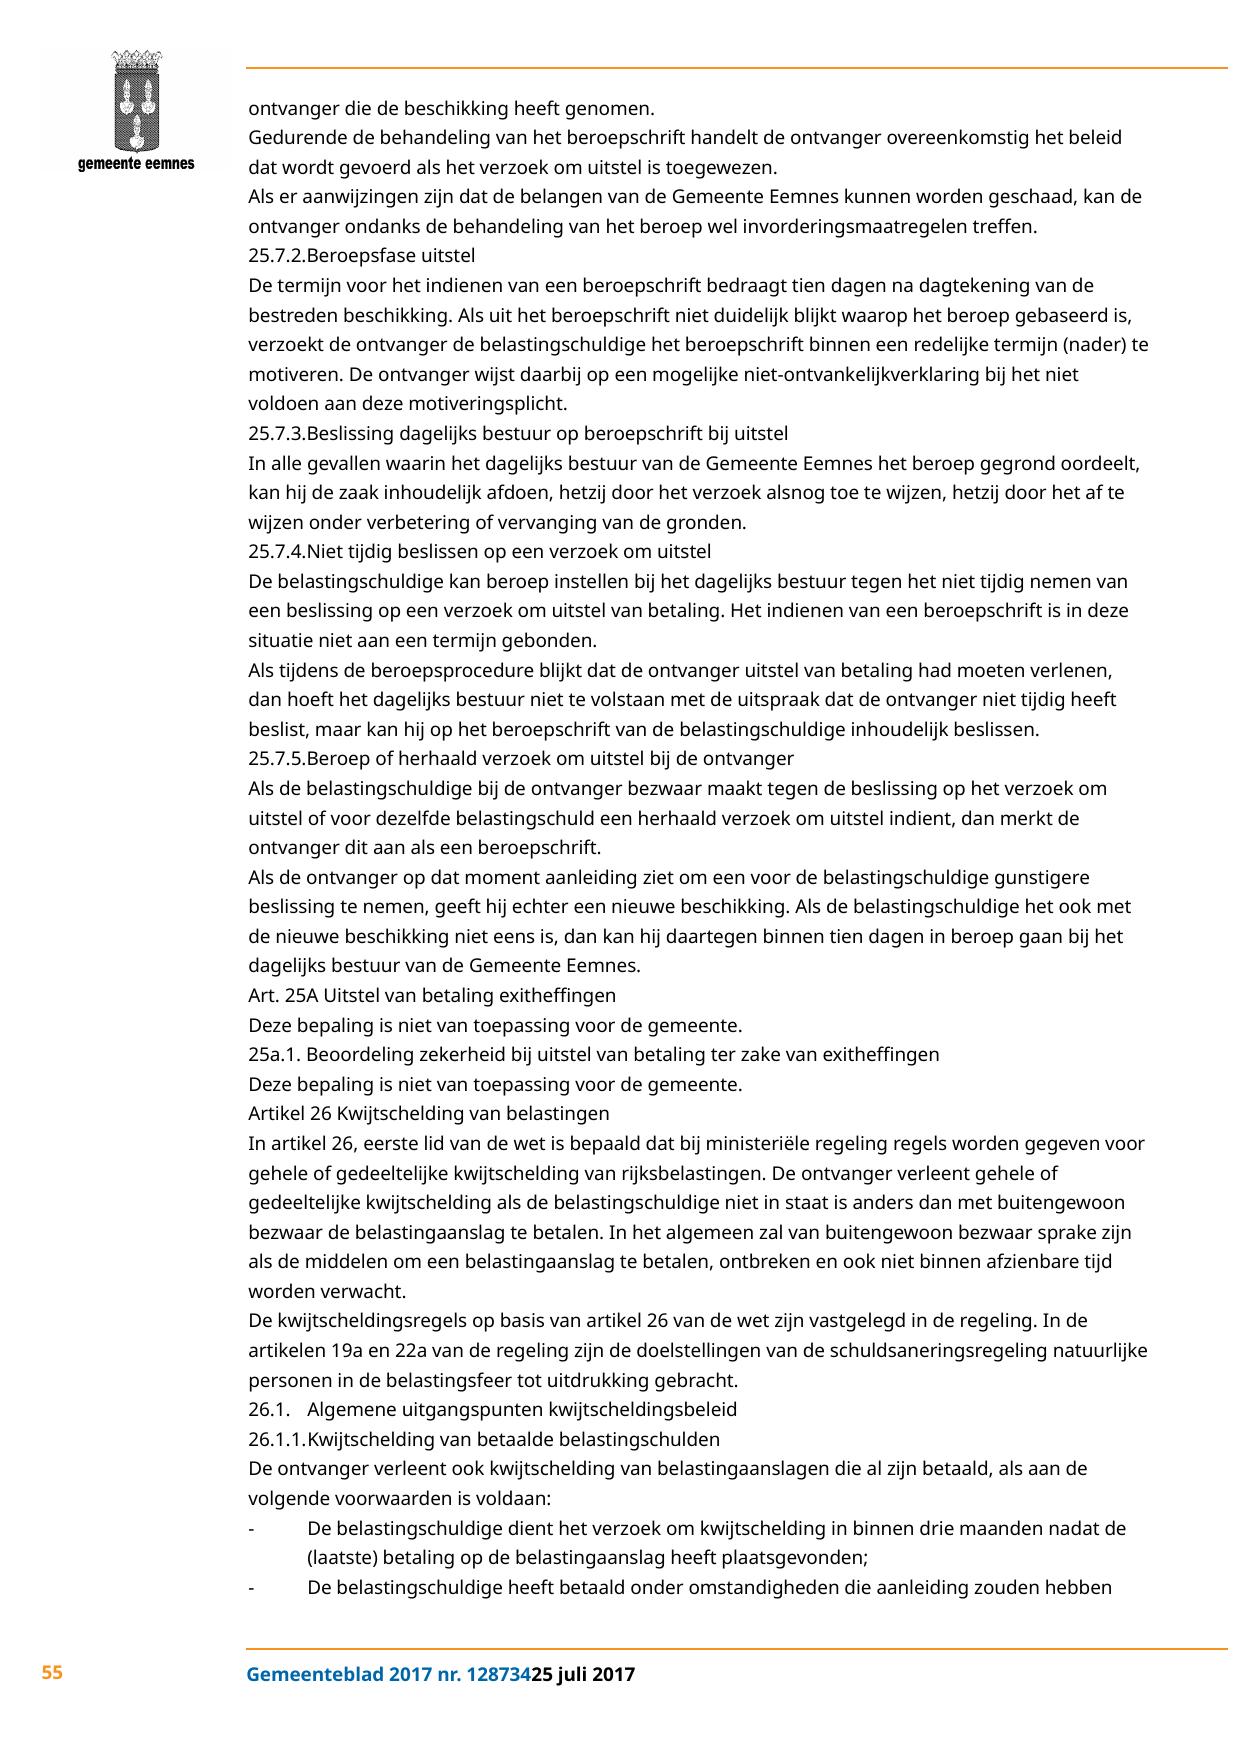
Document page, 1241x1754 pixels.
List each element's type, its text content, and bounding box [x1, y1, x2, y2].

text Als er aanwijzingen zijn dat de belangen van de Gemeente Eemnes kunnen worden geschaad, kan de ontvanger ondanks de behandeling van het beroep wel invorderingsmaatregelen treffen. [248, 183, 1152, 239]
list Kwijtschelding van betaalde belastingschulden [248, 1426, 1152, 1452]
text ontvanger die de beschikking heeft genomen. [248, 95, 1152, 121]
text Als de belastingschuldige bij de ontvanger bezwaar maakt tegen de beslissing op het verzoek om uitstel of voor dezelfde belastingschuld een herhaald verzoek om uitstel indient, dan merkt de ontvanger dit aan als een beroepschrift. [248, 775, 1152, 860]
text Artikel 26 Kwijtschelding van belastingen [248, 1101, 1152, 1126]
list De belastingschuldige heeft betaald onder omstandigheden die aanleiding zouden hebben [248, 1574, 1152, 1600]
text 25a.1. Beoordeling zekerheid bij uitstel van betaling ter zake van exitheffingen [248, 1041, 1152, 1067]
text Art. 25A Uitstel van betaling exitheffingen [248, 982, 1152, 1008]
picture [41, 47, 231, 172]
text De belastingschuldige kan beroep instellen bij het dagelijks bestuur tegen het niet tijdig nemen van een beslissing op een verzoek om uitstel van betaling. Het indienen van een beroepschrift is in deze situatie niet aan een termijn gebonden. [248, 568, 1152, 653]
text De ontvanger verleent ook kwijtschelding van belastingaanslagen die al zijn betaald, als aan de volgende voorwaarden is voldaan: [248, 1456, 1152, 1511]
text Deze bepaling is niet van toepassing voor de gemeente. [248, 1071, 1152, 1097]
text In artikel 26, eerste lid van de wet is bepaald dat bij ministeriële regeling regels worden gegeven voor gehele of gedeeltelijke kwijtschelding van rijksbelastingen. De ontvanger verleent gehele of gedeeltelijke kwijtschelding als de belastingschuldige niet in staat is anders dan met buitengewoon bezwaar de belastingaanslag te betalen. In het algemeen zal van buitengewoon bezwaar sprake zijn als de middelen om een belastingaanslag te betalen, ontbreken en ook niet binnen afzienbare tijd worden verwacht. [248, 1130, 1152, 1304]
list Algemene uitgangspunten kwijtscheldingsbeleid [248, 1396, 1152, 1422]
text 25.7.4.Niet tijdig beslissen op een verzoek om uitstel [248, 538, 1152, 564]
text 25.7.3.Beslissing dagelijks bestuur op beroepschrift bij uitstel [248, 420, 1152, 446]
text In alle gevallen waarin het dagelijks bestuur van de Gemeente Eemnes het beroep gegrond oordeelt, kan hij de zaak inhoudelijk afdoen, hetzij door het verzoek alsnog toe te wijzen, hetzij door het af te wijzen onder verbetering of vervanging van de gronden. [248, 450, 1152, 535]
text De termijn voor het indienen van een beroepschrift bedraagt tien dagen na dagtekening van de bestreden beschikking. Als uit het beroepschrift niet duidelijk blijkt waarop het beroep gebaseerd is, verzoekt de ontvanger de belastingschuldige het beroepschrift binnen een redelijke termijn (nader) te motiveren. De ontvanger wijst daarbij op een mogelijke niet-ontvankelijkverklaring bij het niet voldoen aan deze motiveringsplicht. [248, 272, 1152, 416]
text Gedurende de behandeling van het beroepschrift handelt de ontvanger overeenkomstig het beleid dat wordt gevoerd als het verzoek om uitstel is toegewezen. [248, 124, 1152, 180]
text Als de ontvanger op dat moment aanleiding ziet om een voor de belastingschuldige gunstigere beslissing te nemen, geeft hij echter een nieuwe beschikking. Als de belastingschuldige het ook met de nieuwe beschikking niet eens is, dan kan hij daartegen binnen tien dagen in beroep gaan bij het dagelijks bestuur van de Gemeente Eemnes. [248, 864, 1152, 978]
text Deze bepaling is niet van toepassing voor de gemeente. [248, 1012, 1152, 1038]
text 25.7.2.Beroepsfase uitstel [248, 243, 1152, 268]
list De belastingschuldige dient het verzoek om kwijtschelding in binnen drie maanden nadat de (laatste) betaling op de belastingaanslag heeft plaatsgevonden; [248, 1515, 1152, 1570]
text 25.7.5.Beroep of herhaald verzoek om uitstel bij de ontvanger [248, 746, 1152, 771]
text De kwijtscheldingsregels op basis van artikel 26 van de wet zijn vastgelegd in de regeling. In de artikelen 19a en 22a van de regeling zijn de doelstellingen van de schuldsaneringsregeling natuurlijke personen in de belastingsfeer tot uitdrukking gebracht. [248, 1308, 1152, 1393]
text Als tijdens de beroepsprocedure blijkt dat de ontvanger uitstel van betaling had moeten verlenen, dan hoeft het dagelijks bestuur niet te volstaan met de uitspraak dat de ontvanger niet tijdig heeft beslist, maar kan hij op het beroepschrift van de belastingschuldige inhoudelijk beslissen. [248, 657, 1152, 742]
